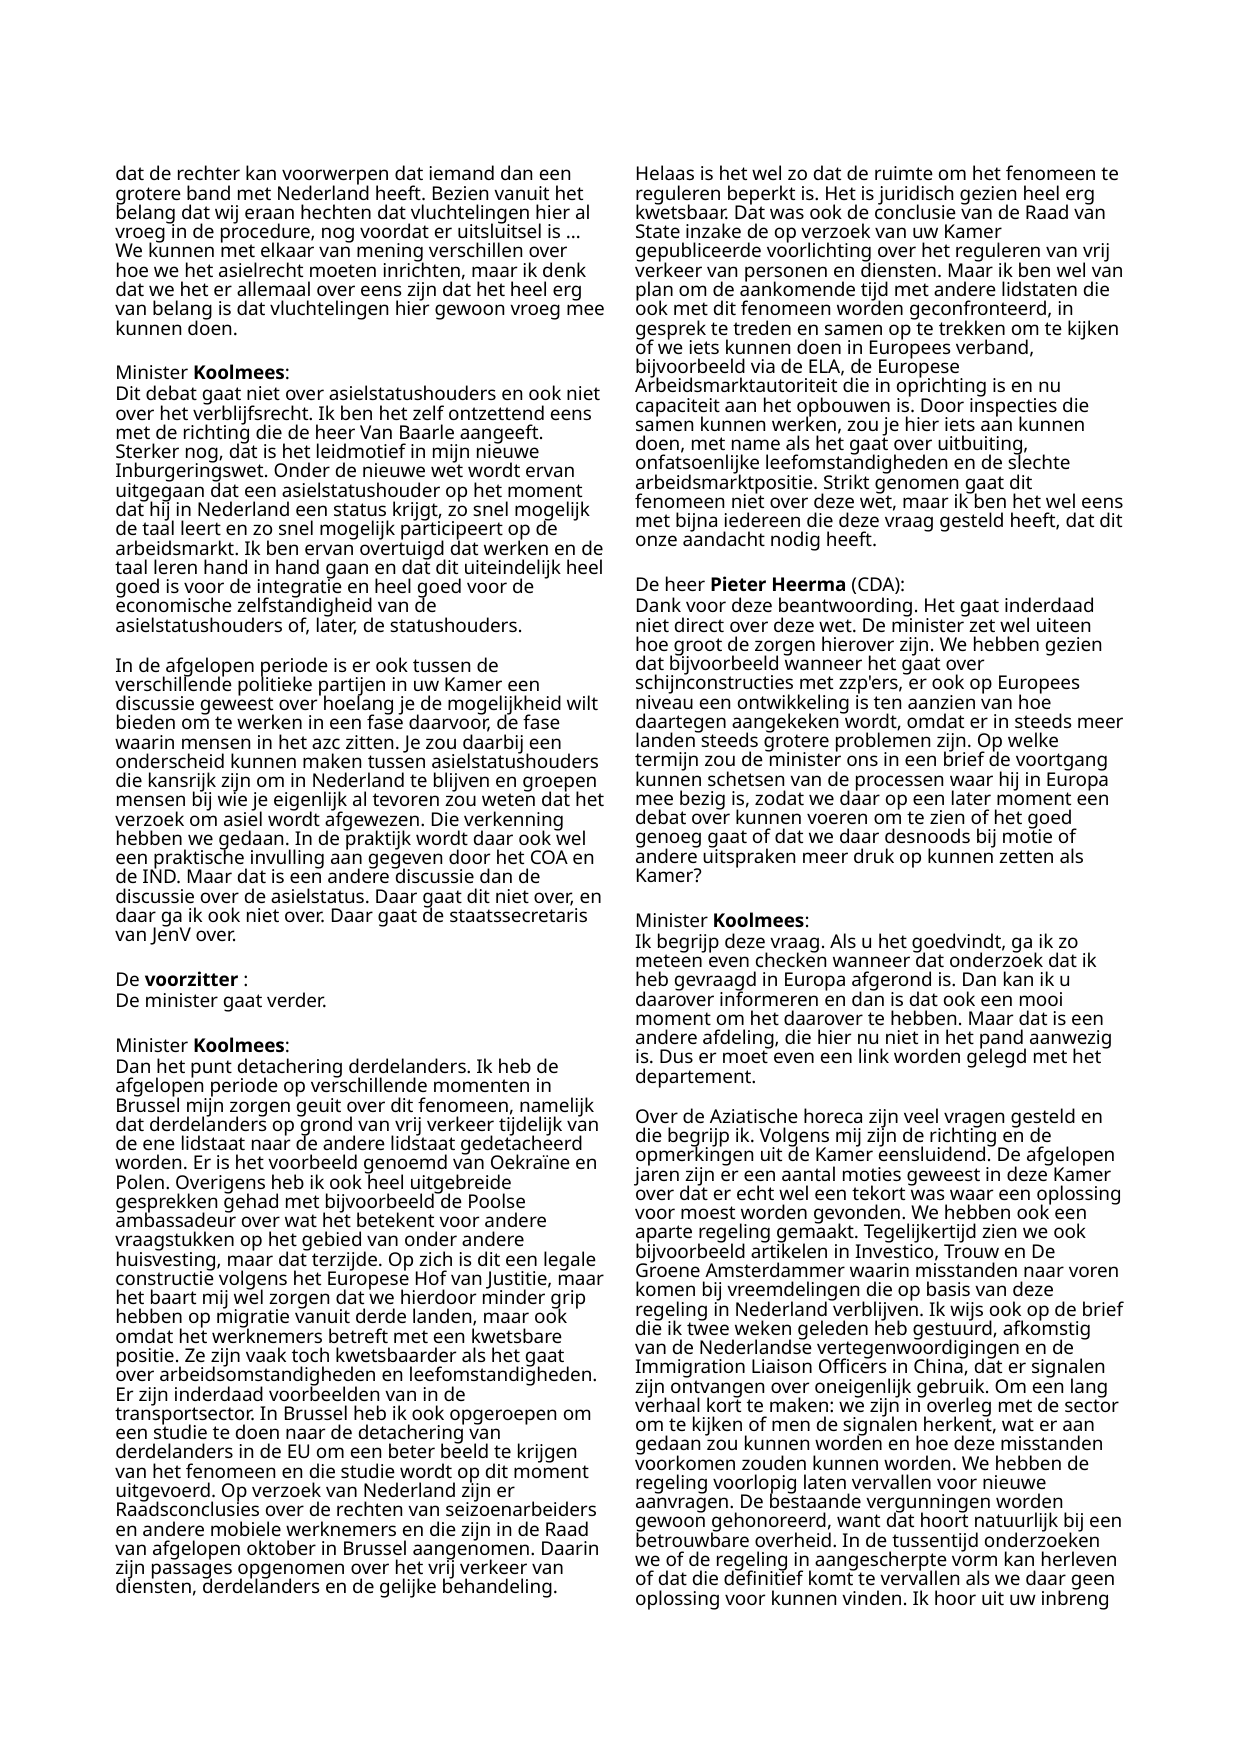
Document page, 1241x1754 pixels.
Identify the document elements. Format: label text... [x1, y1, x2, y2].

text In de afgelopen periode is er ook tussen de verschillende politieke partijen in uw Kamer een discussie geweest over hoelang je de mogelijkheid wilt bieden om te werken in een fase daarvoor, de fase waarin mensen in het azc zitten. Je zou daarbij een onderscheid kunnen maken tussen asielstatushouders die kansrijk zijn om in Nederland te blijven en groepen mensen bij wie je eigenlijk al tevoren zou weten dat het verzoek om asiel wordt afgewezen. Die verkenning hebben we gedaan. In de praktijk wordt daar ook wel een praktische invulling aan gegeven door het COA en de IND. Maar dat is een andere discussie dan de discussie over de asielstatus. Daar gaat dit niet over, en daar ga ik ook niet over. Daar gaat de staatssecretaris van JenV over. [115, 657, 605, 946]
text Over de Aziatische horeca zijn veel vragen gesteld en die begrijp ik. Volgens mij zijn de richting en de opmerkingen uit de Kamer eensluidend. De afgelopen jaren zijn er een aantal moties geweest in deze Kamer over dat er echt wel een tekort was waar een oplossing voor moest worden gevonden. We hebben ook een aparte regeling gemaakt. Tegelijkertijd zien we ook bijvoorbeeld artikelen in Investico, Trouw en De Groene Amsterdammer waarin misstanden naar voren komen bij vreemdelingen die op basis van deze regeling in Nederland verblijven. Ik wijs ook op de brief die ik twee weken geleden heb gestuurd, afkomstig van de Nederlandse vertegenwoordigingen en de Immigration Liaison Officers in China, dat er signalen zijn ontvangen over oneigenlijk gebruik. Om een lang verhaal kort te maken: we zijn in overleg met de sector om te kijken of men de signalen herkent, wat er aan gedaan zou kunnen worden en hoe deze misstanden voorkomen zouden kunnen worden. We hebben de regeling voorlopig laten vervallen voor nieuwe aanvragen. De bestaande vergunningen worden gewoon gehonoreerd, want dat hoort natuurlijk bij een betrouwbare overheid. In de tussentijd onderzoeken we of de regeling in aangescherpte vorm kan herleven of dat die definitief komt te vervallen als we daar geen oplossing voor kunnen vinden. Ik hoor uit uw inbreng [635, 1108, 1125, 1609]
text De heer Pieter Heerma (CDA): [635, 572, 1125, 597]
text De voorzitter : [115, 966, 605, 992]
text De minister gaat verder. [115, 992, 605, 1011]
text Minister Koolmees: [115, 359, 605, 385]
text Minister Koolmees: [635, 907, 1125, 933]
text Ik begrijp deze vraag. Als u het goedvindt, ga ik zo meteen even checken wanneer dat onderzoek dat ik heb gevraagd in Europa afgerond is. Dan kan ik u daarover informeren en dan is dat ook een mooi moment om het daarover te hebben. Maar dat is een andere afdeling, die hier nu niet in het pand aanwezig is. Dus er moet even een link worden gelegd met het departement. [635, 933, 1125, 1087]
text Dank voor deze beantwoording. Het gaat inderdaad niet direct over deze wet. De minister zet wel uiteen hoe groot de zorgen hierover zijn. We hebben gezien dat bijvoorbeeld wanneer het gaat over schijnconstructies met zzp'ers, er ook op Europees niveau een ontwikkeling is ten aanzien van hoe daartegen aangekeken wordt, omdat er in steeds meer landen steeds grotere problemen zijn. Op welke termijn zou de minister ons in een brief de voortgang kunnen schetsen van de processen waar hij in Europa mee bezig is, zodat we daar op een later moment een debat over kunnen voeren om te zien of het goed genoeg gaat of dat we daar desnoods bij motie of andere uitspraken meer druk op kunnen zetten als Kamer? [635, 597, 1125, 886]
text dat de rechter kan voorwerpen dat iemand dan een grotere band met Nederland heeft. Bezien vanuit het belang dat wij eraan hechten dat vluchtelingen hier al vroeg in de procedure, nog voordat er uitsluitsel is … We kunnen met elkaar van mening verschillen over hoe we het asielrecht moeten inrichten, maar ik denk dat we het er allemaal over eens zijn dat het heel erg van belang is dat vluchtelingen hier gewoon vroeg mee kunnen doen. [115, 165, 605, 339]
text Minister Koolmees: [115, 1032, 605, 1058]
text Dit debat gaat niet over asielstatushouders en ook niet over het verblijfsrecht. Ik ben het zelf ontzettend eens met de richting die de heer Van Baarle aangeeft. Sterker nog, dat is het leidmotief in mijn nieuwe Inburgeringswet. Onder de nieuwe wet wordt ervan uitgegaan dat een asielstatushouder op het moment dat hij in Nederland een status krijgt, zo snel mogelijk de taal leert en zo snel mogelijk participeert op de arbeidsmarkt. Ik ben ervan overtuigd dat werken en de taal leren hand in hand gaan en dat dit uiteindelijk heel goed is voor de integratie en heel goed voor de economische zelfstandigheid van de asielstatushouders of, later, de statushouders. [115, 385, 605, 636]
text Dan het punt detachering derdelanders. Ik heb de afgelopen periode op verschillende momenten in Brussel mijn zorgen geuit over dit fenomeen, namelijk dat derdelanders op grond van vrij verkeer tijdelijk van de ene lidstaat naar de andere lidstaat gedetacheerd worden. Er is het voorbeeld genoemd van Oekraïne en Polen. Overigens heb ik ook heel uitgebreide gesprekken gehad met bijvoorbeeld de Poolse ambassadeur over wat het betekent voor andere vraagstukken op het gebied van onder andere huisvesting, maar dat terzijde. Op zich is dit een legale constructie volgens het Europese Hof van Justitie, maar het baart mij wel zorgen dat we hierdoor minder grip hebben op migratie vanuit derde landen, maar ook omdat het werknemers betreft met een kwetsbare positie. Ze zijn vaak toch kwetsbaarder als het gaat over arbeidsomstandigheden en leefomstandigheden. Er zijn inderdaad voorbeelden van in de transportsector. In Brussel heb ik ook opgeroepen om een studie te doen naar de detachering van derdelanders in de EU om een beter beeld te krijgen van het fenomeen en die studie wordt op dit moment uitgevoerd. Op verzoek van Nederland zijn er Raadsconclusies over de rechten van seizoenarbeiders en andere mobiele werknemers en die zijn in de Raad van afgelopen oktober in Brussel aangenomen. Daarin zijn passages opgenomen over het vrij verkeer van diensten, derdelanders en de gelijke behandeling. [115, 1058, 605, 1598]
text Helaas is het wel zo dat de ruimte om het fenomeen te reguleren beperkt is. Het is juridisch gezien heel erg kwetsbaar. Dat was ook de conclusie van de Raad van State inzake de op verzoek van uw Kamer gepubliceerde voorlichting over het reguleren van vrij verkeer van personen en diensten. Maar ik ben wel van plan om de aankomende tijd met andere lidstaten die ook met dit fenomeen worden geconfronteerd, in gesprek te treden en samen op te trekken om te kijken of we iets kunnen doen in Europees verband, bijvoorbeeld via de ELA, de Europese Arbeidsmarktautoriteit die in oprichting is en nu capaciteit aan het opbouwen is. Door inspecties die samen kunnen werken, zou je hier iets aan kunnen doen, met name als het gaat over uitbuiting, onfatsoenlijke leefomstandigheden en de slechte arbeidsmarktpositie. Strikt genomen gaat dit fenomeen niet over deze wet, maar ik ben het wel eens met bijna iedereen die deze vraag gesteld heeft, dat dit onze aandacht nodig heeft. [635, 165, 1125, 551]
